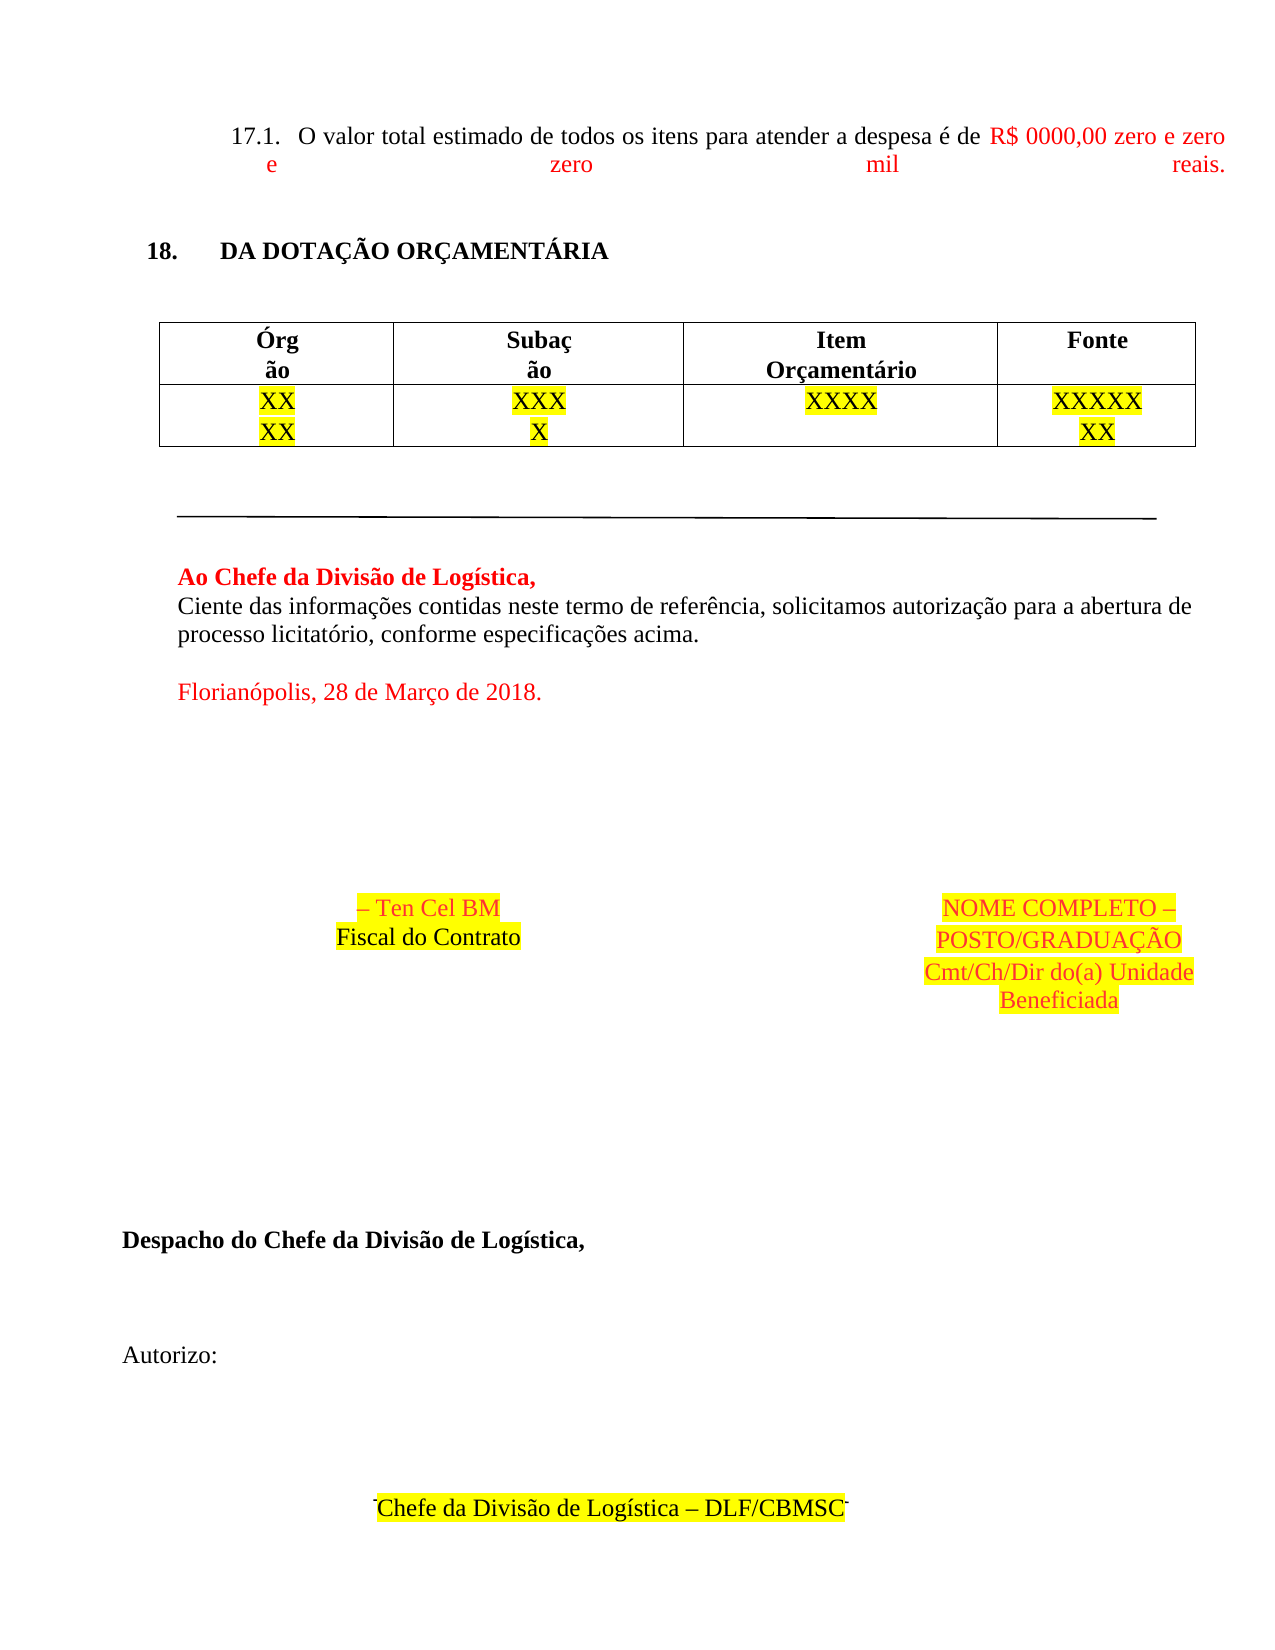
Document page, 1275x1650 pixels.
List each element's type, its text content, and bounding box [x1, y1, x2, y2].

table_header Órgão [160, 323, 393, 384]
text Ao Chefe da Divisão de Logística, [177, 562, 1275, 591]
text Ciente das informações contidas neste termo de referência, solicitamos autorização para a abertura de processo licitatório, conforme especificações acima. [177, 591, 1275, 648]
text NOME COMPLETO – POSTO/GRADUAÇÃO [876, 893, 1242, 953]
table_header Fonte [998, 323, 1195, 384]
subtitle Autorizo: [122, 1340, 1275, 1368]
text Cmt/Ch/Dir do(a) Unidade Beneficiada [921, 957, 1197, 1014]
text Chefe da Divisão de Logística – DLF/CBMSC [377, 1493, 971, 1522]
table_cell XXXX [394, 385, 683, 446]
table_cell XXXX [160, 385, 393, 446]
table_cell XXXXXXX [998, 385, 1195, 446]
table_cell XXXX [684, 385, 997, 446]
text – Ten Cel BM [336, 893, 709, 922]
subtitle DA DOTAÇÃO ORÇAMENTÁRIA [178, 236, 1275, 264]
text Fiscal do Contrato [336, 922, 709, 950]
table_header Item Orçamentário [684, 323, 997, 384]
subtitle Despacho do Chefe da Divisão de Logística, [122, 1225, 1275, 1254]
text Florianópolis, 28 de Março de 2018. [177, 677, 1275, 706]
list O valor total estimado de todos os itens para atender a despesa é de R$ 0000,00 zero e zero e zero mil reais. [266, 121, 1226, 236]
table_header Subação [394, 323, 683, 384]
